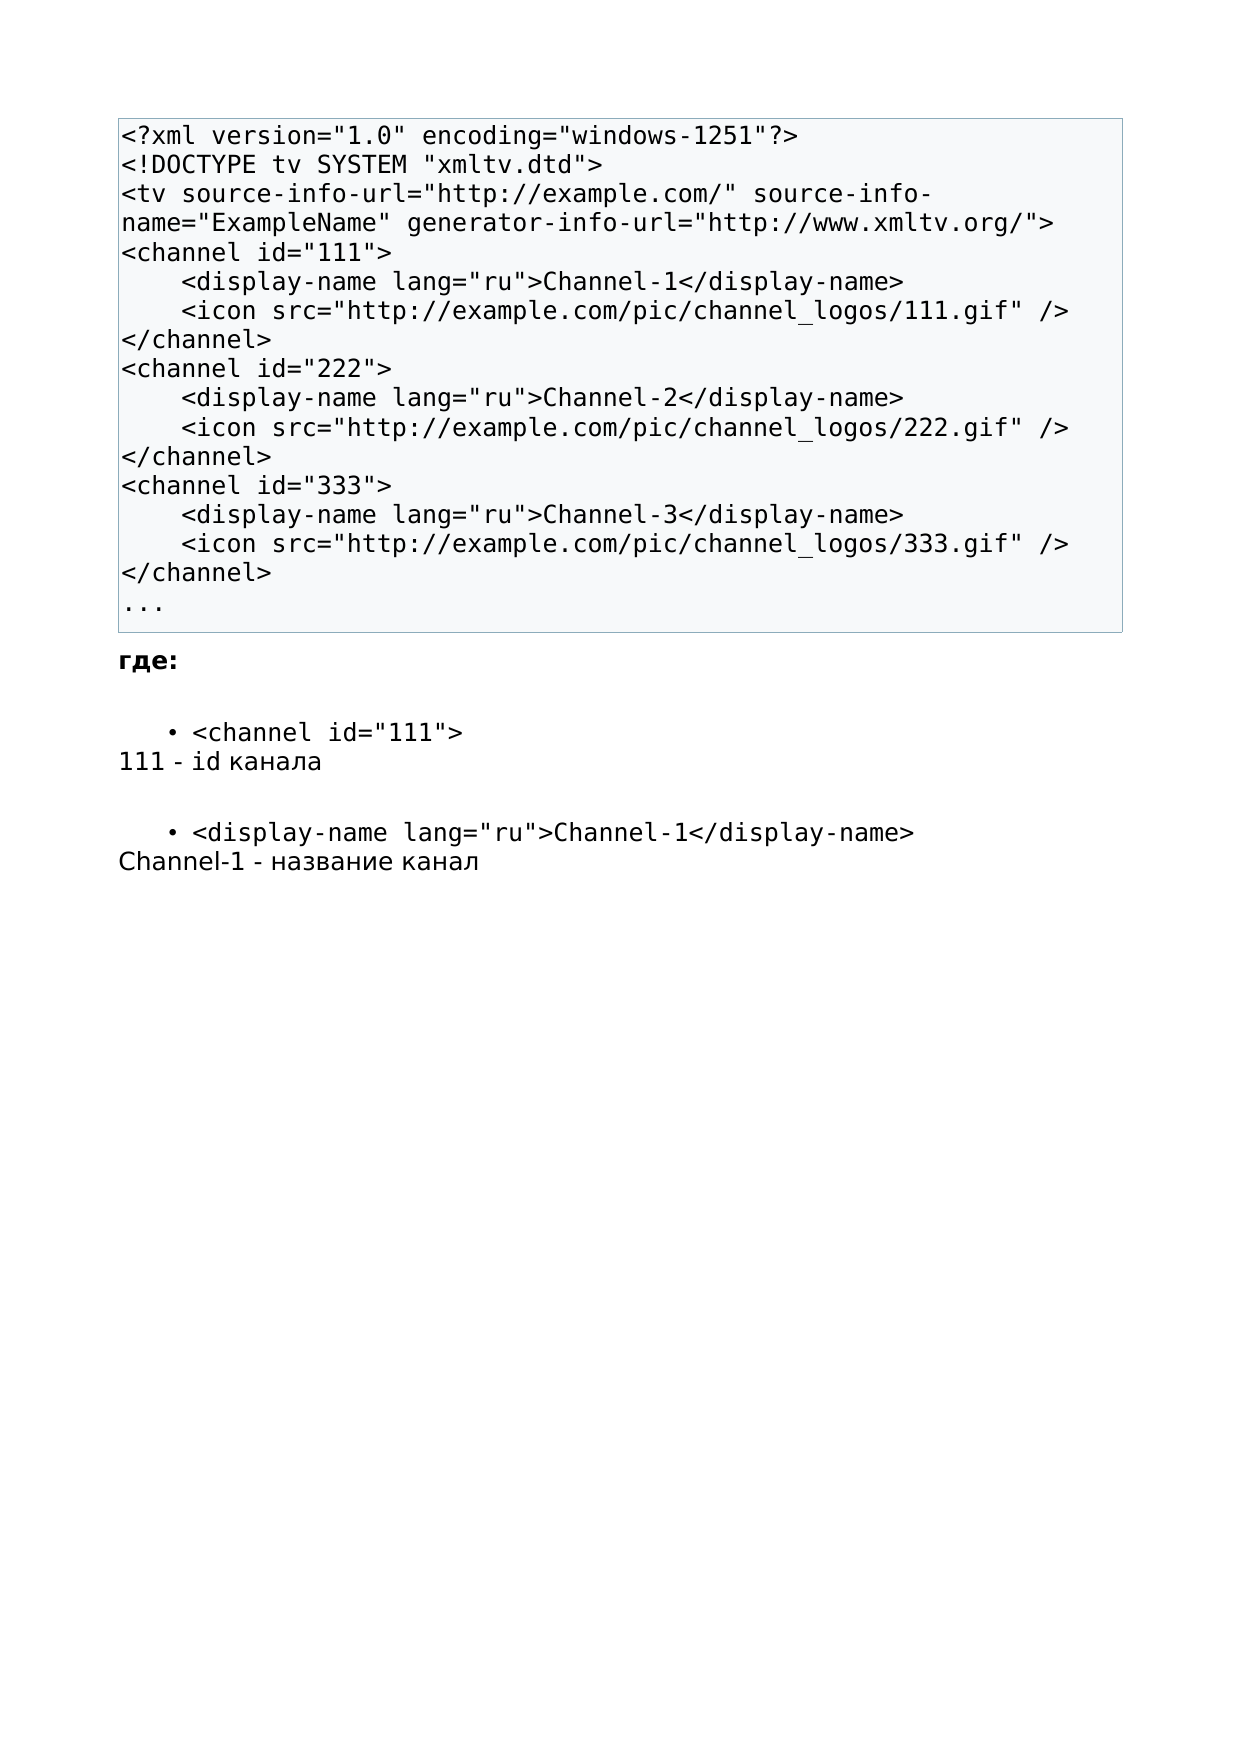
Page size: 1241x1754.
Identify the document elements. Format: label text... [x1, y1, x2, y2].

list <display-name lang="ru">Channel-1</display-name> [177, 818, 1122, 847]
text Channel-1 - название канал [118, 847, 1122, 876]
list <channel id="111"> [177, 718, 1122, 747]
text где: [118, 647, 1122, 676]
text 111 - id канала [118, 747, 1122, 776]
table_header <?xml version="1.0" encoding="windows-1251"?> <!DOCTYPE tv SYSTEM "xmltv.dtd"> <tv source-info-url="http://example.com/" source-info-name="ExampleName" generator-info-url="http://www.xmltv.org/"> <channel id="111"> <display-name lang="ru">Channel-1</display-name> <icon src="http://example.com/pic/channel_logos/111.gif" /> </channel> <channel id="222"> <display-name lang="ru">Channel-2</display-name> <icon src="http://example.com/pic/channel_logos/222.gif" /> </channel> <channel id="333"> <display-name lang="ru">Channel-3</display-name> <icon src="http://example.com/pic/channel_logos/333.gif" /> </channel> ... [119, 119, 1122, 632]
